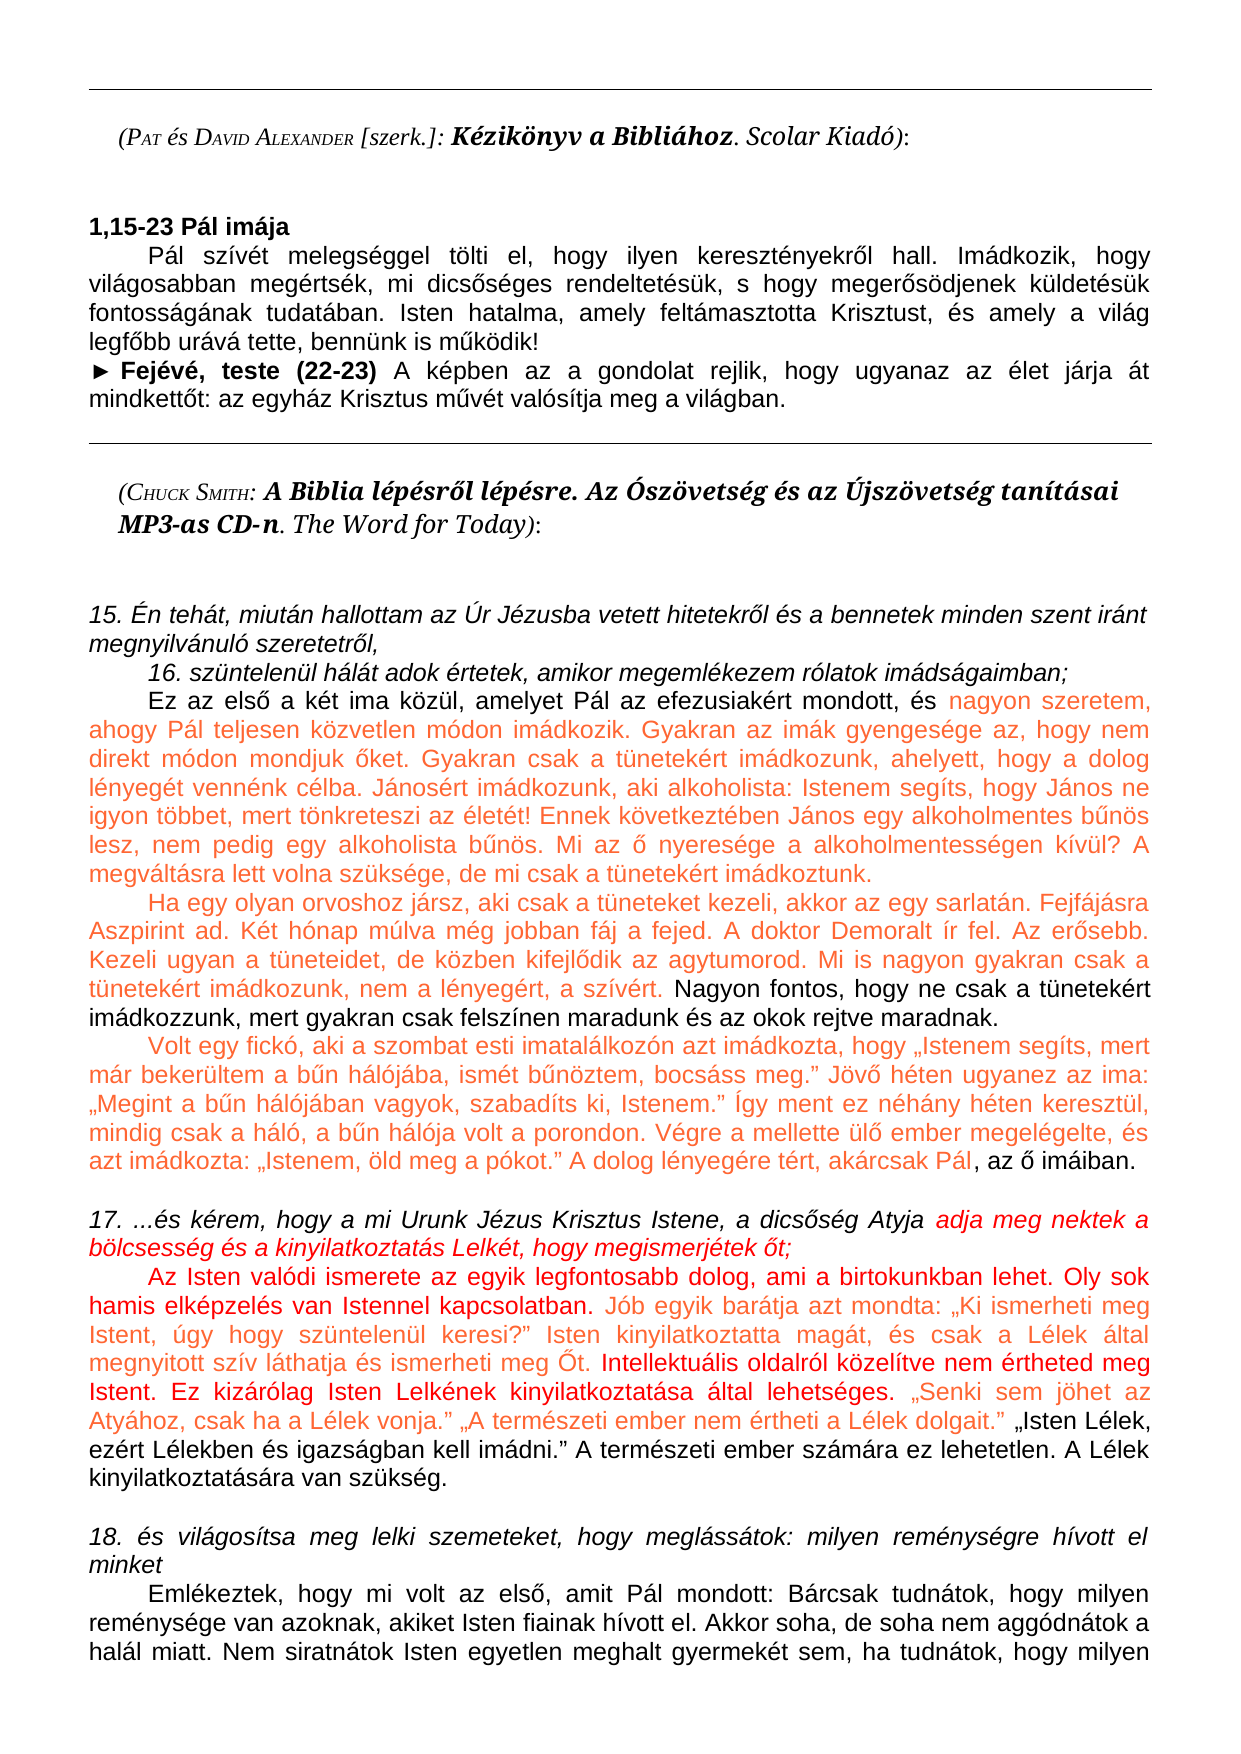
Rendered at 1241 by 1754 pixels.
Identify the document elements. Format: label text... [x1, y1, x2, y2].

text Emlékeztek, hogy mi volt az első, amit Pál mondott: Bárcsak tudnátok, hogy milyen reménysége van azoknak, akiket Isten fiainak hívott el. Akkor soha, de soha nem aggódnátok a halál miatt. Nem siratnátok Isten egyetlen meghalt gyermekét sem, ha tudnátok, hogy milyen [88, 1579, 1152, 1665]
text (Pat és David Alexander [szerk.]: Kézikönyv a Bibliához. Scolar Kiadó): [88, 90, 1152, 182]
text Ha egy olyan orvoshoz jársz, aki csak a tüneteket kezeli, akkor az egy sarlatán. Fejfájásra Aszpirint ad. Két hónap múlva még jobban fáj a fejed. A doktor Demoralt ír fel. Az erősebb. Kezeli ugyan a tüneteidet, de közben kifejlődik az agytumorod. Mi is nagyon gyakran csak a tünetekért imádkozunk, nem a lényegért, a szívért. Nagyon fontos, hogy ne csak a tünetekért imádkozzunk, mert gyakran csak felszínen maradunk és az okok rejtve maradnak. [88, 888, 1152, 1031]
text 18. és világosítsa meg lelki szemeteket, hogy meglássátok: milyen reménységre hívott el minket [88, 1522, 1152, 1579]
text 16. szüntelenül hálát adok értetek, amikor megemlékezem rólatok imádságaimban; [88, 658, 1152, 686]
text ► Fejévé, teste (22-23) A képben az a gondolat rejlik, hogy ugyanaz az élet járja át mindkettőt: az egyház Krisztus művét valósítja meg a világban. [88, 356, 1152, 413]
text 1,15-23 Pál imája [88, 212, 1152, 241]
text Az Isten valódi ismerete az egyik legfontosabb dolog, ami a birtokunkban lehet. Oly sok hamis elképzelés van Istennel kapcsolatban. Jób egyik barátja azt mondta: „Ki ismerheti meg Istent, úgy hogy szüntelenül keresi?” Isten kinyilatkoztatta magát, és csak a Lélek által megnyitott szív láthatja és ismerheti meg Őt. Intellektuális oldalról közelítve nem értheted meg Istent. Ez kizárólag Isten Lelkének kinyilatkoztatása által lehetséges. „Senki sem jöhet az Atyához, csak ha a Lélek vonja.” „A természeti ember nem értheti a Lélek dolgait.” „Isten Lélek, ezért Lélekben és igazságban kell imádni.” A természeti ember számára ez lehetetlen. A Lélek kinyilatkoztatására van szükség. [88, 1262, 1152, 1492]
text (Chuck Smith: A Biblia lépésről lépésre. Az Ószövetség és az Újszövetség tanításai MP3-as CD‑n. The Word for Today): [88, 444, 1152, 571]
text Pál szívét melegséggel tölti el, hogy ilyen keresztényekről hall. Imádkozik, hogy világosabban megértsék, mi dicsőséges rendeltetésük, s hogy megerősödjenek küldetésük fontosságának tudatában. Isten hatalma, amely feltámasztotta Krisztust, és amely a világ legfőbb urává tette, bennünk is működik! [88, 241, 1152, 356]
text 15. Én tehát, miután hallottam az Úr Jézusba vetett hitetekről és a bennetek minden szent iránt megnyilvánuló szeretetről, [88, 600, 1152, 658]
text 17. ...és kérem, hogy a mi Urunk Jézus Krisztus Istene, a dicsőség Atyja adja meg nektek a bölcsesség és a kinyilatkoztatás Lelkét, hogy megismerjétek őt; [88, 1204, 1152, 1262]
text Volt egy fickó, aki a szombat esti imatalálkozón azt imádkozta, hogy „Istenem segíts, mert már bekerültem a bűn hálójába, ismét bűnöztem, bocsáss meg.” Jövő héten ugyanez az ima: „Megint a bűn hálójában vagyok, szabadíts ki, Istenem.” Így ment ez néhány héten keresztül, mindig csak a háló, a bűn hálója volt a porondon. Végre a mellette ülő ember megelégelte, és azt imádkozta: „Istenem, öld meg a pókot.” A dolog lényegére tért, akárcsak Pál, az ő imáiban. [88, 1031, 1152, 1175]
text Ez az első a két ima közül, amelyet Pál az efezusiakért mondott, és nagyon szeretem, ahogy Pál teljesen közvetlen módon imádkozik. Gyakran az imák gyengesége az, hogy nem direkt módon mondjuk őket. Gyakran csak a tünetekért imádkozunk, ahelyett, hogy a dolog lényegét vennénk célba. Jánosért imádkozunk, aki alkoholista: Istenem segíts, hogy János ne igyon többet, mert tönkreteszi az életét! Ennek következtében János egy alkoholmentes bűnös lesz, nem pedig egy alkoholista bűnös. Mi az ő nyeresége a alkoholmentességen kívül? A megváltásra lett volna szüksége, de mi csak a tünetekért imádkoztunk. [88, 686, 1152, 888]
